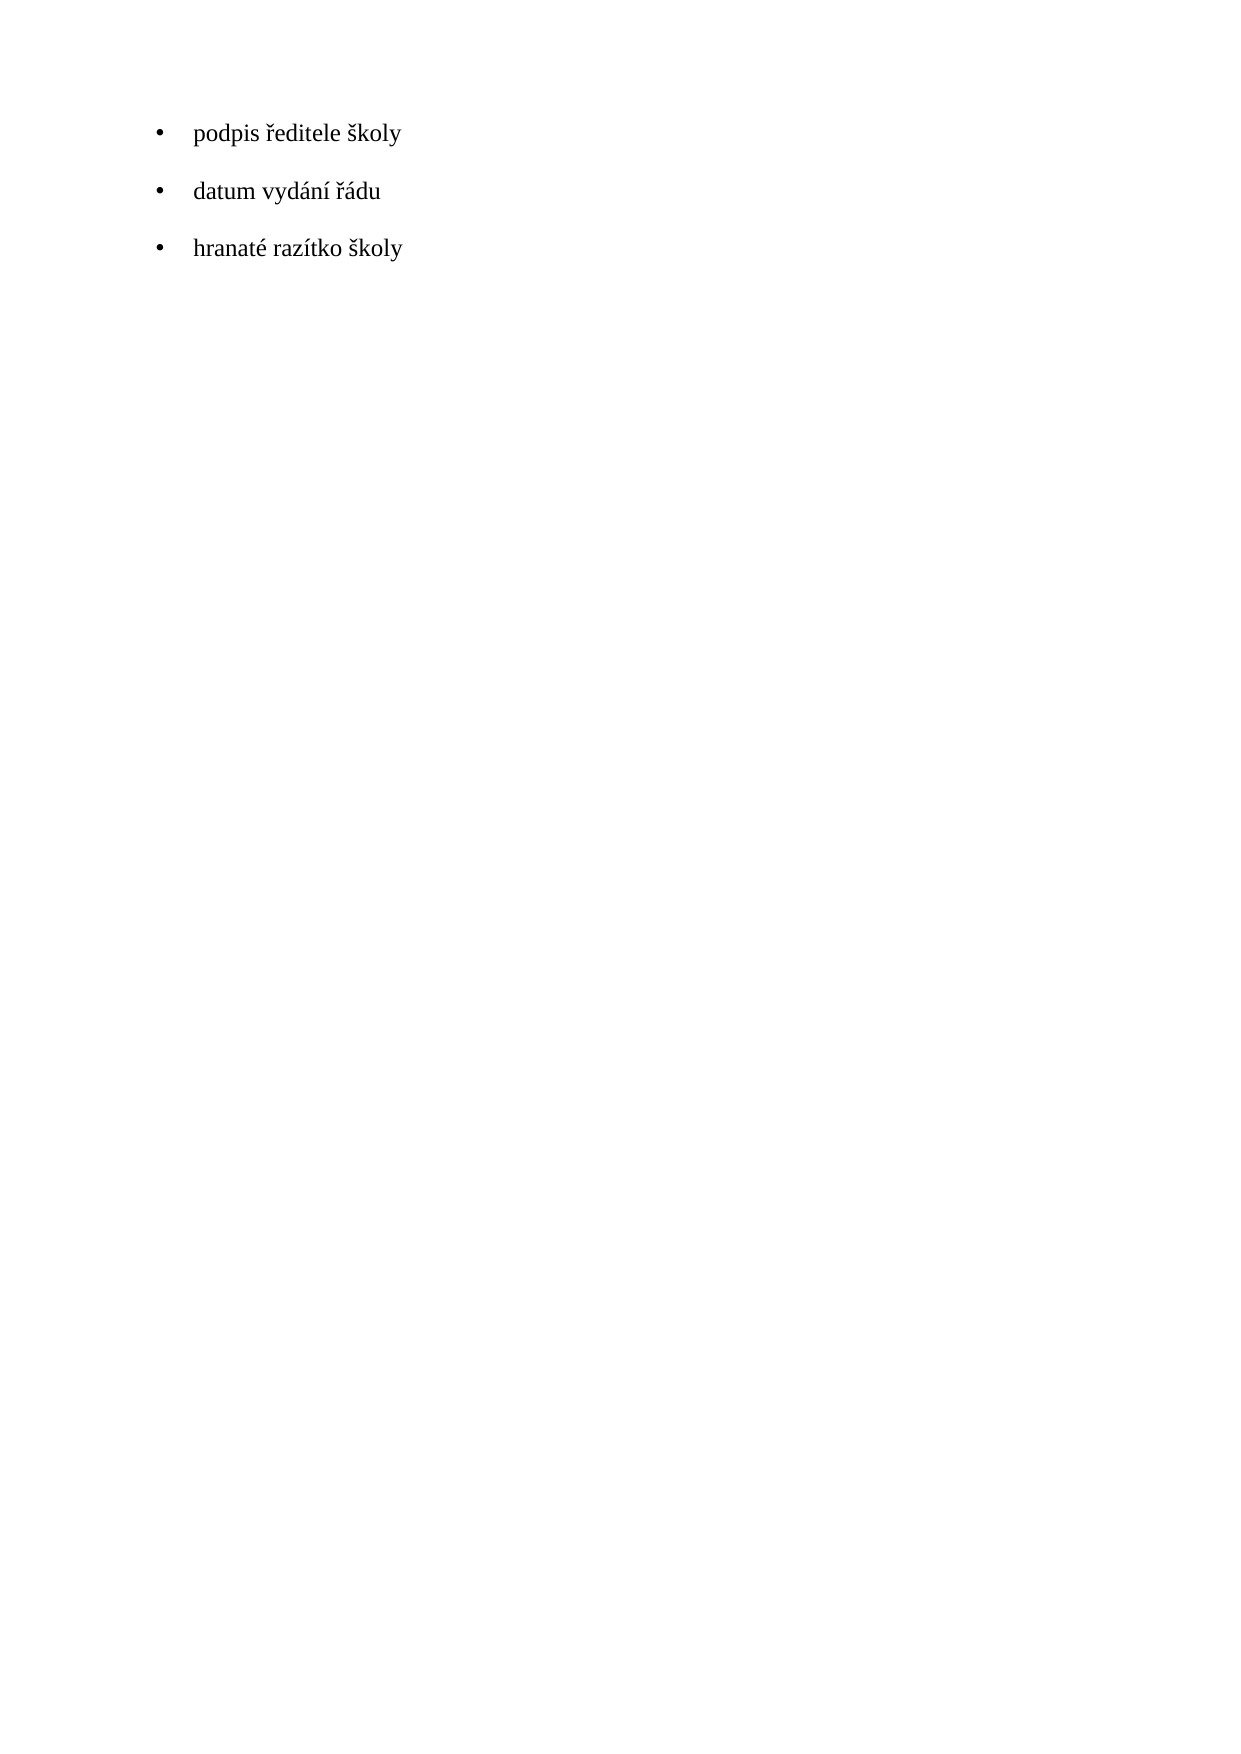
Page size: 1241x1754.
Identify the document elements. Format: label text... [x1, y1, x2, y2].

list hranaté razítko školy [156, 233, 1122, 262]
list datum vydání řádu [156, 176, 1122, 204]
list podpis ředitele školy [156, 118, 1122, 147]
